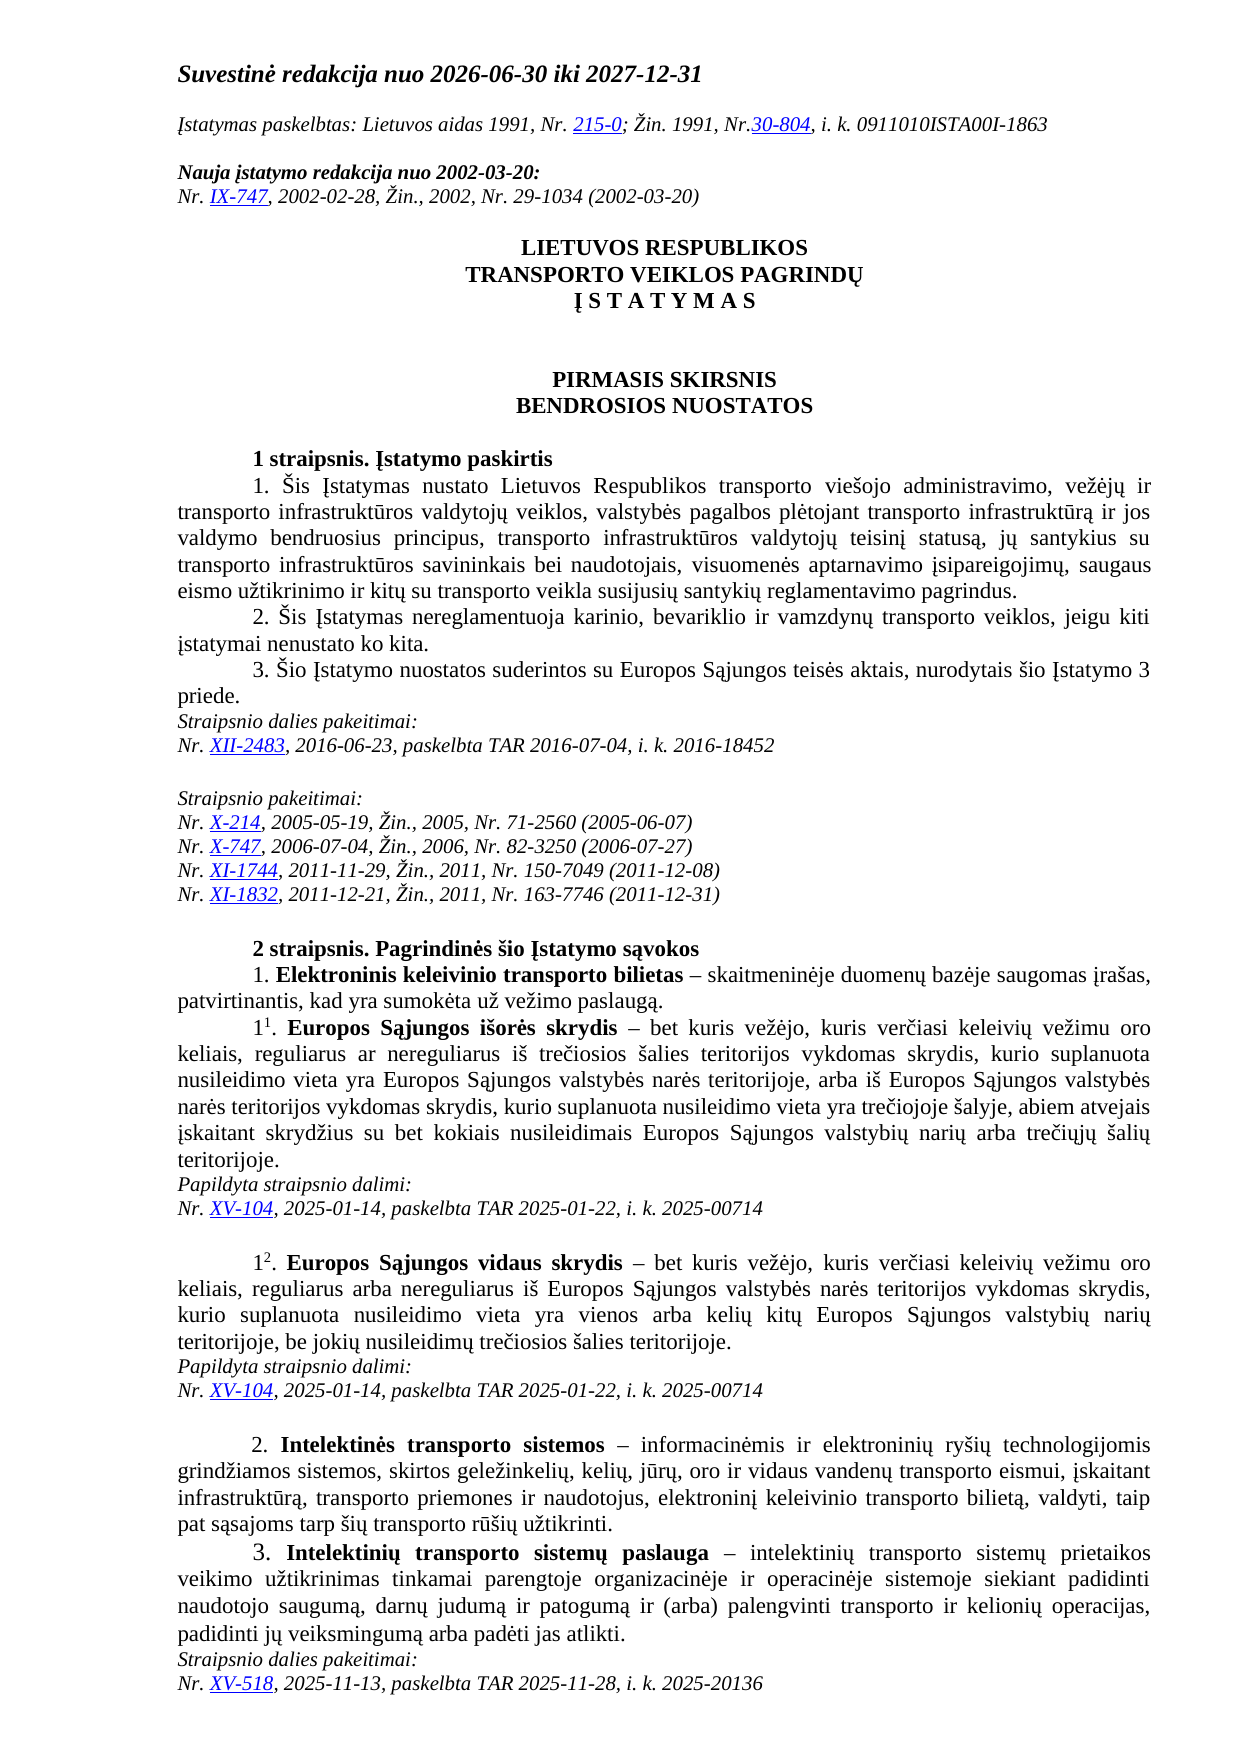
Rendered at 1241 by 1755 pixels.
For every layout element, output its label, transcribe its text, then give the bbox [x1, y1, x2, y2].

text 1. Elektroninis keleivinio transporto bilietas – skaitmeninėje duomenų bazėje saugomas įrašas, patvirtinantis, kad yra sumokėta už vežimo paslaugą. [177, 961, 1152, 1014]
text Nr. XV-518, 2025-11-13, paskelbta TAR 2025-11-28, i. k. 2025-20136 [177, 1671, 1152, 1695]
text 3. Intelektinių transporto sistemų paslauga – intelektinių transporto sistemų prietaikos veikimo užtikrinimas tinkamai parengtoje organizacinėje ir operacinėje sistemoje siekiant padidinti naudotojo saugumą, darnų judumą ir patogumą ir (arba) palengvinti transporto ir kelionių operacijas, padidinti jų veiksmingumą arba padėti jas atlikti. [177, 1537, 1152, 1647]
text Nr. XII-2483, 2016-06-23, paskelbta TAR 2016-07-04, i. k. 2016-18452 [177, 733, 1152, 757]
text Suvestinė redakcija nuo 2026-06-30 iki 2027-12-31 [177, 59, 1152, 88]
text Nr. X-747, 2006-07-04, Žin., 2006, Nr. 82-3250 (2006-07-27) [177, 834, 1152, 858]
text Įstatymas paskelbtas: Lietuvos aidas 1991, Nr. 215-0; Žin. 1991, Nr.30-804, i. k. 0911010ISTA00I-1863 [177, 112, 1152, 136]
text 1. Šis Įstatymas nustato Lietuvos Respublikos transporto viešojo administravimo, vežėjų ir transporto infrastruktūros valdytojų veiklos, valstybės pagalbos plėtojant transporto infrastruktūrą ir jos valdymo bendruosius principus, transporto infrastruktūros valdytojų teisinį statusą, jų santykius su transporto infrastruktūros savininkais bei naudotojais, visuomenės aptarnavimo įsipareigojimų, saugaus eismo užtikrinimo ir kitų su transporto veikla susijusių santykių reglamentavimo pagrindus. [177, 472, 1152, 603]
text Papildyta straipsnio dalimi: [177, 1354, 1152, 1378]
text Nr. XV-104, 2025-01-14, paskelbta TAR 2025-01-22, i. k. 2025-00714 [177, 1196, 1152, 1220]
text Nr. XI-1744, 2011-11-29, Žin., 2011, Nr. 150-7049 (2011-12-08) [177, 858, 1152, 882]
text Nr. X-214, 2005-05-19, Žin., 2005, Nr. 71-2560 (2005-06-07) [177, 810, 1152, 834]
text Nr. XV-104, 2025-01-14, paskelbta TAR 2025-01-22, i. k. 2025-00714 [177, 1378, 1152, 1402]
text 2. Intelektinės transporto sistemos – informacinėmis ir elektroninių ryšių technologijomis grindžiamos sistemos, skirtos geležinkelių, kelių, jūrų, oro ir vidaus vandenų transporto eismui, įskaitant infrastruktūrą, transporto priemones ir naudotojus, elektroninį keleivinio transporto bilietą, valdyti, taip pat sąsajoms tarp šių transporto rūšių užtikrinti. [177, 1431, 1152, 1537]
text PIRMASIS SKIRSNIS [177, 366, 1152, 393]
text Nauja įstatymo redakcija nuo 2002-03-20: [177, 160, 1152, 184]
subtitle LIETUVOS RESPUBLIKOS [177, 234, 1152, 261]
text Papildyta straipsnio dalimi: [177, 1172, 1152, 1196]
text 3. Šio Įstatymo nuostatos suderintos su Europos Sąjungos teisės aktais, nurodytais šio Įstatymo 3 priede. [177, 656, 1152, 709]
text 1 straipsnis. Įstatymo paskirtis [177, 445, 1152, 472]
text 11. Europos Sąjungos išorės skrydis – bet kuris vežėjo, kuris verčiasi keleivių vežimu oro keliais, reguliarus ar nereguliarus iš trečiosios šalies teritorijos vykdomas skrydis, kurio suplanuota nusileidimo vieta yra Europos Sąjungos valstybės narės teritorijoje, arba iš Europos Sąjungos valstybės narės teritorijos vykdomas skrydis, kurio suplanuota nusileidimo vieta yra trečiojoje šalyje, abiem atvejais įskaitant skrydžius su bet kokiais nusileidimais Europos Sąjungos valstybių narių arba trečiųjų šalių teritorijoje. [177, 1014, 1152, 1172]
text 12. Europos Sąjungos vidaus skrydis – bet kuris vežėjo, kuris verčiasi keleivių vežimu oro keliais, reguliarus arba nereguliarus iš Europos Sąjungos valstybės narės teritorijos vykdomas skrydis, kurio suplanuota nusileidimo vieta yra vienos arba kelių kitų Europos Sąjungos valstybių narių teritorijoje, be jokių nusileidimų trečiosios šalies teritorijoje. [177, 1249, 1152, 1354]
text 2. Šis Įstatymas nereglamentuoja karinio, bevariklio ir vamzdynų transporto veiklos, jeigu kiti įstatymai nenustato ko kita. [177, 603, 1152, 656]
text Straipsnio dalies pakeitimai: [177, 709, 1152, 733]
text 2 straipsnis. Pagrindinės šio Įstatymo sąvokos [177, 935, 1152, 961]
text Nr. IX-747, 2002-02-28, Žin., 2002, Nr. 29-1034 (2002-03-20) [177, 184, 1152, 208]
text Straipsnio dalies pakeitimai: [177, 1647, 1152, 1671]
text Straipsnio pakeitimai: [177, 786, 1152, 810]
text Nr. XI-1832, 2011-12-21, Žin., 2011, Nr. 163-7746 (2011-12-31) [177, 882, 1152, 906]
text BENDROSIOS NUOSTATOS [177, 393, 1152, 419]
text TRANSPORTO VEIKLOS PAGRINDŲ [177, 261, 1152, 287]
text Į S T A T Y M A S [177, 287, 1152, 313]
